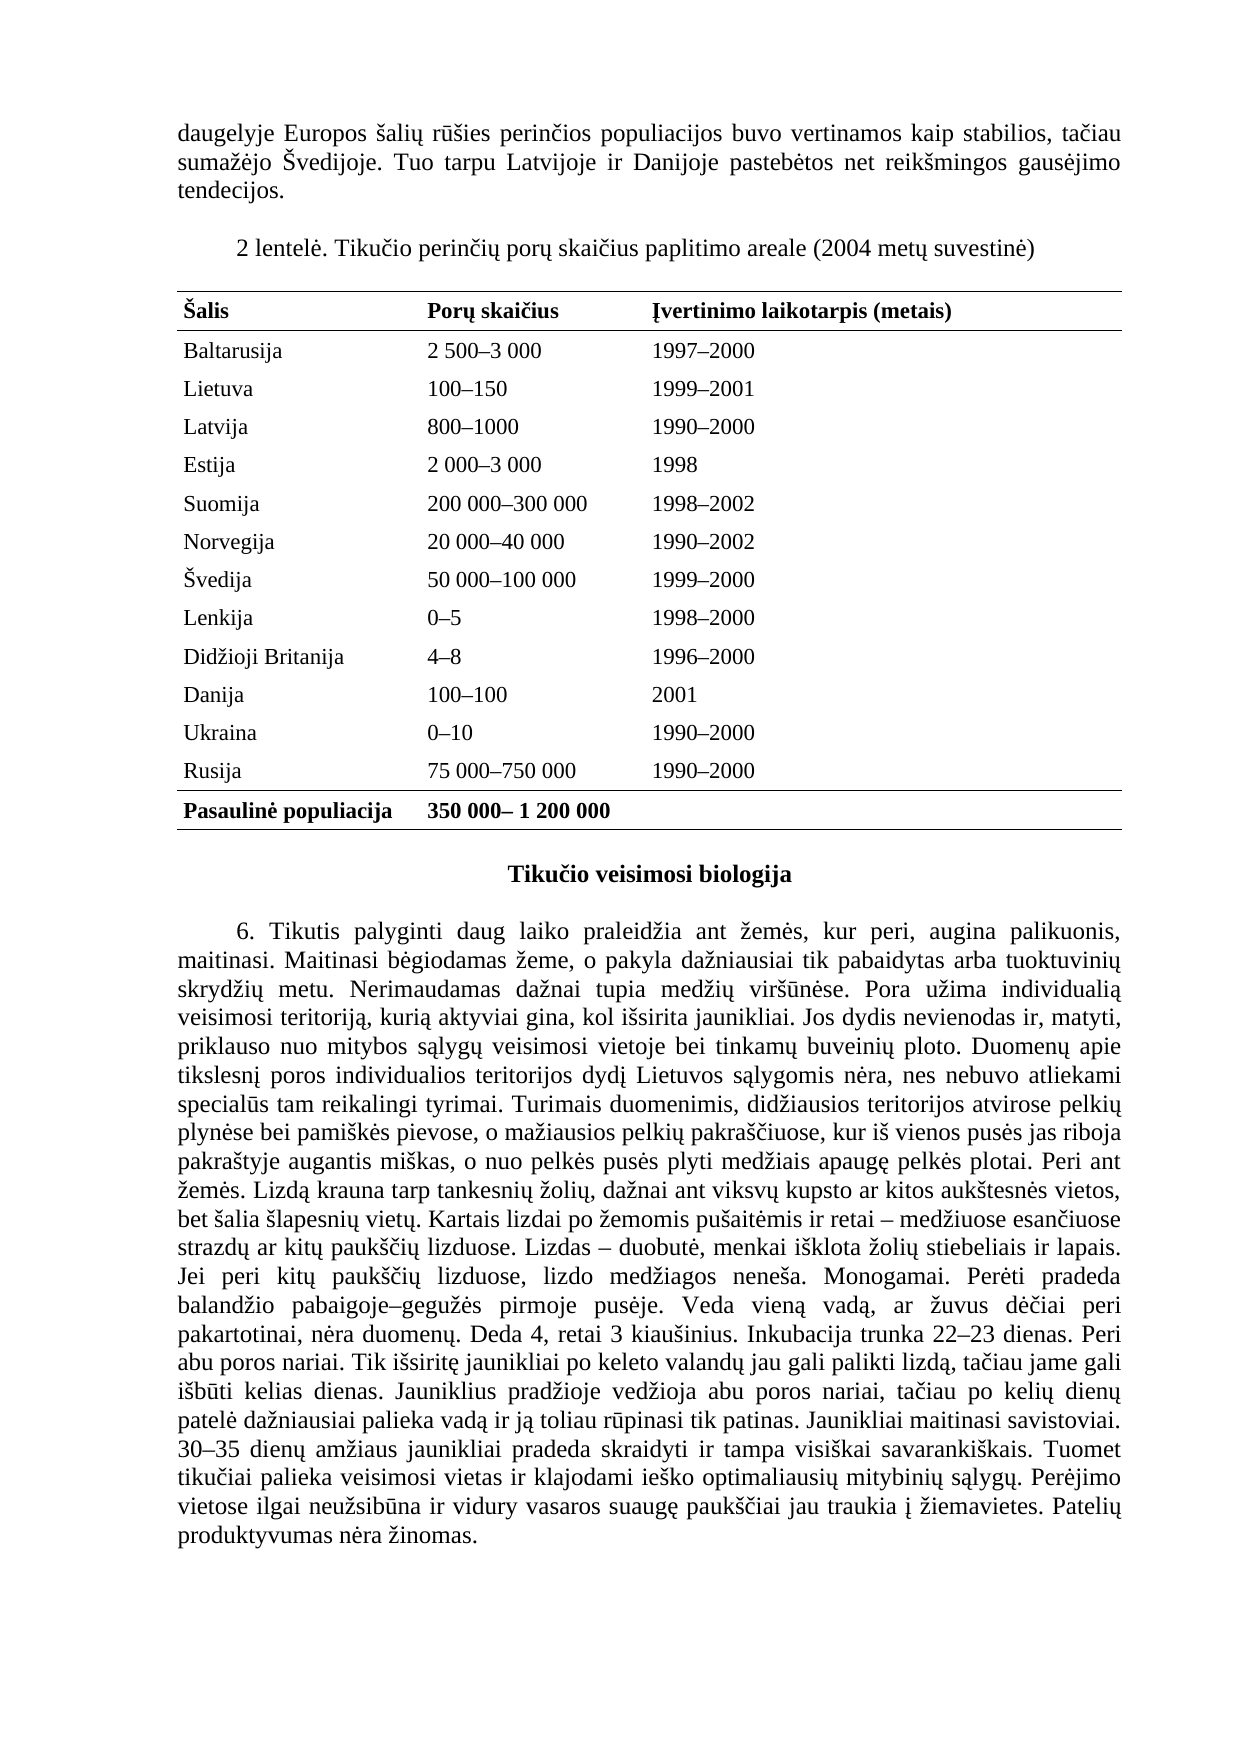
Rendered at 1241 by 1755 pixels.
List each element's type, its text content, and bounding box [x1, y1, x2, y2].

table_cell 100–100 [421, 675, 646, 713]
table_cell 1990–2000 [646, 408, 1122, 446]
table_cell 800–1000 [421, 408, 646, 446]
text daugelyje Europos šalių rūšies perinčios populiacijos buvo vertinamos kaip stabilios, tačiau sumažėjo Švedijoje. Tuo tarpu Latvijoje ir Danijoje pastebėtos net reikšmingos gausėjimo tendecijos. [177, 118, 1122, 204]
table_cell 4–8 [421, 637, 646, 675]
table_cell 75 000–750 000 [421, 751, 646, 790]
table_header Šalis [177, 292, 421, 330]
table_header Įvertinimo laikotarpis (metais) [646, 292, 1122, 330]
text Tikučio veisimosi biologija [177, 859, 1122, 887]
table_cell 350 000– 1 200 000 [421, 791, 646, 829]
table_cell 1999–2000 [646, 560, 1122, 598]
text 2 lentelė. Tikučio perinčių porų skaičius paplitimo areale (2004 metų suvestinė) [177, 233, 1122, 262]
table_cell 2 500–3 000 [421, 331, 646, 369]
table_cell 1998 [646, 446, 1122, 484]
table_cell 1990–2000 [646, 713, 1122, 751]
table_cell 0–5 [421, 599, 646, 637]
table_cell 1997–2000 [646, 331, 1122, 369]
table_cell 100–150 [421, 369, 646, 407]
table_cell Rusija [177, 751, 421, 790]
table_cell [646, 791, 1122, 829]
table_cell 2001 [646, 675, 1122, 713]
table_cell Ukraina [177, 713, 421, 751]
table_cell 1990–2002 [646, 522, 1122, 560]
table_cell Lenkija [177, 599, 421, 637]
table_cell 50 000–100 000 [421, 560, 646, 598]
table_cell Baltarusija [177, 331, 421, 369]
table_cell Švedija [177, 560, 421, 598]
table_cell 1990–2000 [646, 751, 1122, 790]
table_cell 1996–2000 [646, 637, 1122, 675]
table_cell Latvija [177, 408, 421, 446]
table_cell Norvegija [177, 522, 421, 560]
table_cell 200 000–300 000 [421, 484, 646, 522]
table_cell 2 000–3 000 [421, 446, 646, 484]
table_cell Lietuva [177, 369, 421, 407]
table_cell 20 000–40 000 [421, 522, 646, 560]
table_cell Danija [177, 675, 421, 713]
table_cell Estija [177, 446, 421, 484]
table_cell Didžioji Britanija [177, 637, 421, 675]
text 6. Tikutis palyginti daug laiko praleidžia ant žemės, kur peri, augina palikuonis, maitinasi. Maitinasi bėgiodamas žeme, o pakyla dažniausiai tik pabaidytas arba tuoktuvinių skrydžių metu. Nerimaudamas dažnai tupia medžių viršūnėse. Pora užima individualią veisimosi teritoriją, kurią aktyviai gina, kol išsirita jaunikliai. Jos dydis nevienodas ir, matyti, priklauso nuo mitybos sąlygų veisimosi vietoje bei tinkamų buveinių ploto. Duomenų apie tikslesnį poros individualios teritorijos dydį Lietuvos sąlygomis nėra, nes nebuvo atliekami specialūs tam reikalingi tyrimai. Turimais duomenimis, didžiausios teritorijos atvirose pelkių plynėse bei pamiškės pievose, o mažiausios pelkių pakraščiuose, kur iš vienos pusės jas riboja pakraštyje augantis miškas, o nuo pelkės pusės plyti medžiais apaugę pelkės plotai. Peri ant žemės. Lizdą krauna tarp tankesnių žolių, dažnai ant viksvų kupsto ar kitos aukštesnės vietos, bet šalia šlapesnių vietų. Kartais lizdai po žemomis pušaitėmis ir retai – medžiuose esančiuose strazdų ar kitų paukščių lizduose. Lizdas – duobutė, menkai išklota žolių stiebeliais ir lapais. Jei peri kitų paukščių lizduose, lizdo medžiagos neneša. Monogamai. Perėti pradeda balandžio pabaigoje–gegužės pirmoje pusėje. Veda vieną vadą, ar žuvus dėčiai peri pakartotinai, nėra duomenų. Deda 4, retai 3 kiaušinius. Inkubacija trunka 22–23 dienas. Peri abu poros nariai. Tik išsiritę jaunikliai po keleto valandų jau gali palikti lizdą, tačiau jame gali išbūti kelias dienas. Jauniklius pradžioje vedžioja abu poros nariai, tačiau po kelių dienų patelė dažniausiai palieka vadą ir ją toliau rūpinasi tik patinas. Jaunikliai maitinasi savistoviai. 30–35 dienų amžiaus jaunikliai pradeda skraidyti ir tampa visiškai savarankiškais. Tuomet tikučiai palieka veisimosi vietas ir klajodami ieško optimaliausių mitybinių sąlygų. Perėjimo vietose ilgai neužsibūna ir vidury vasaros suaugę paukščiai jau traukia į žiemavietes. Patelių produktyvumas nėra žinomas. [177, 916, 1122, 1549]
table_header Porų skaičius [421, 292, 646, 330]
table_cell 1998–2000 [646, 599, 1122, 637]
table_cell 1998–2002 [646, 484, 1122, 522]
table_cell Suomija [177, 484, 421, 522]
table_cell 0–10 [421, 713, 646, 751]
table_cell 1999–2001 [646, 369, 1122, 407]
table_cell Pasaulinė populiacija [177, 791, 421, 829]
